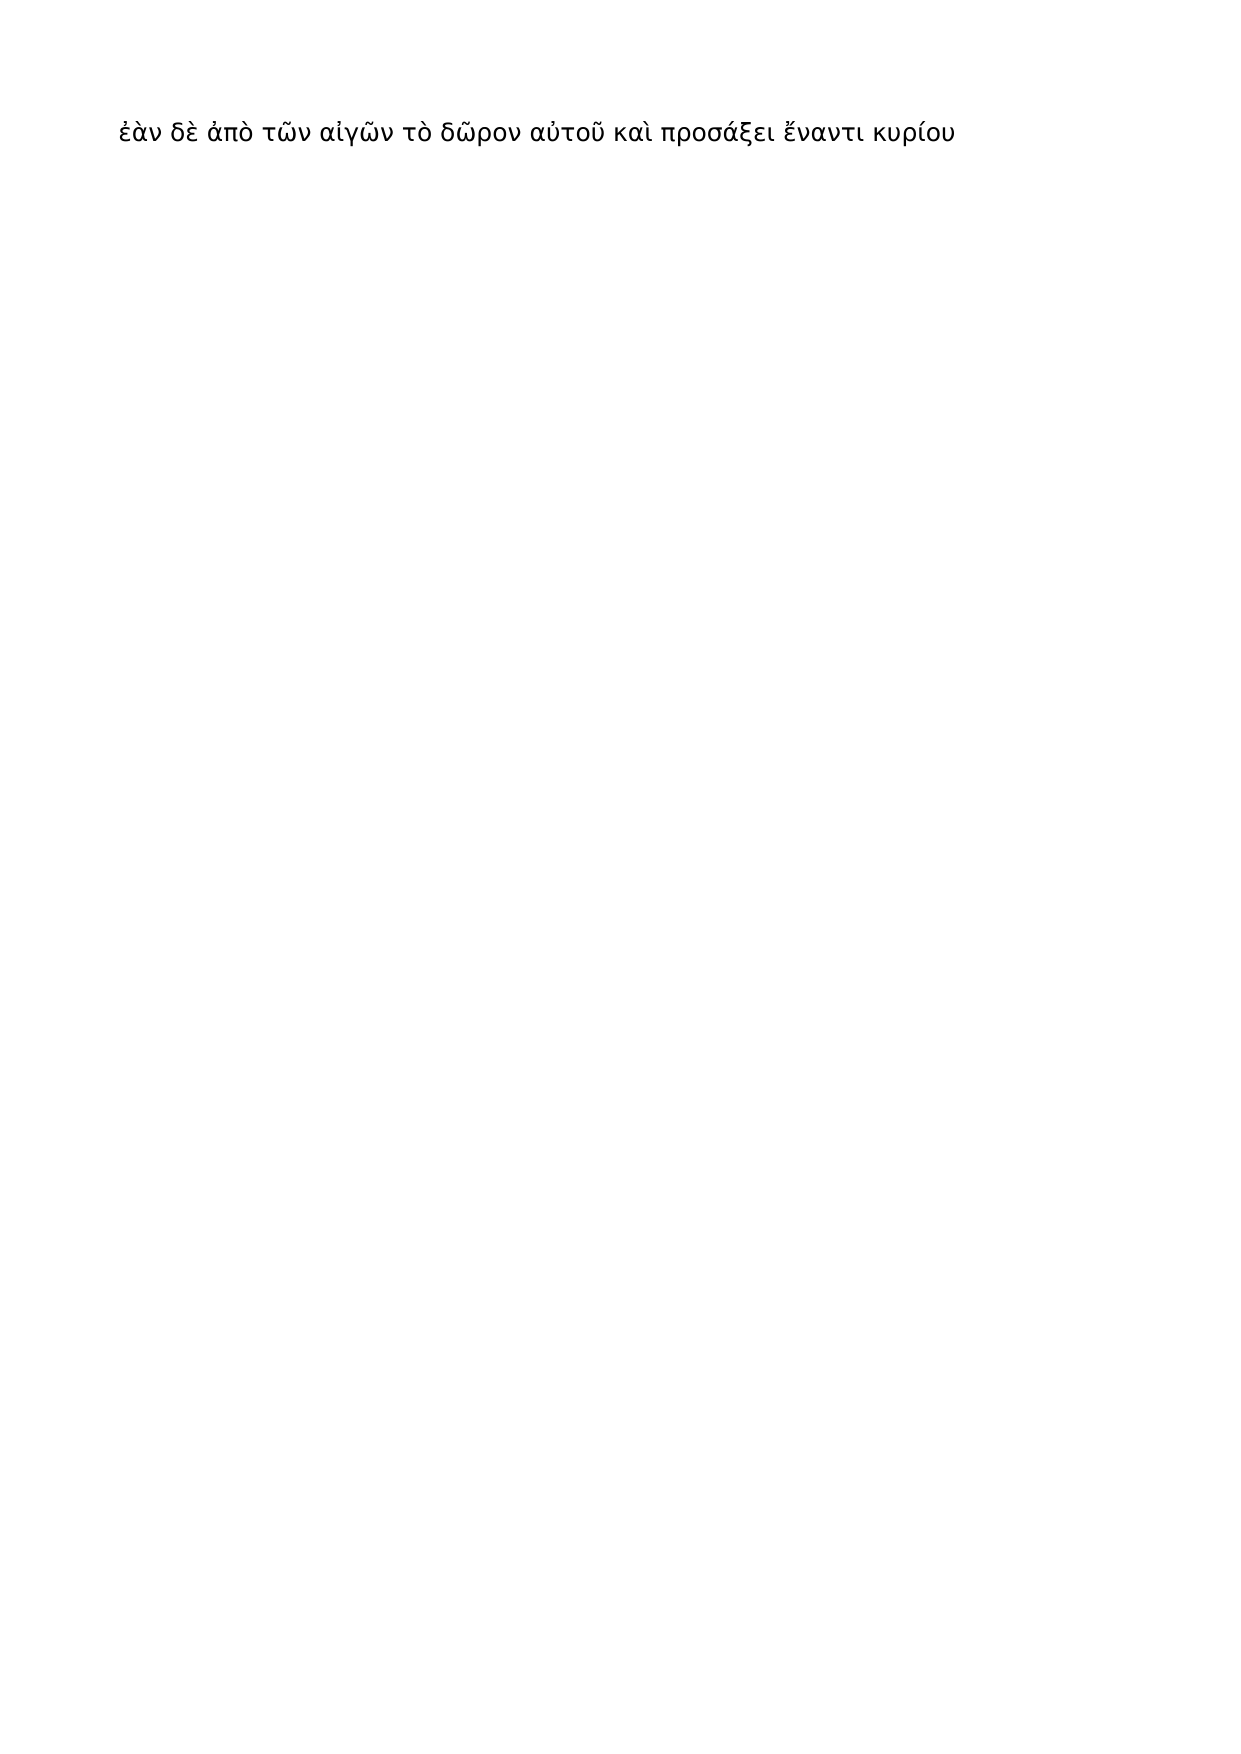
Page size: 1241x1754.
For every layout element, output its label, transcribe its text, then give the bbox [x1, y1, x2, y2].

text ἐὰν δὲ ἀπὸ τῶν αἰγῶν τὸ δῶρον αὐτοῦ καὶ προσάξει ἔναντι κυρίου [118, 118, 1122, 147]
